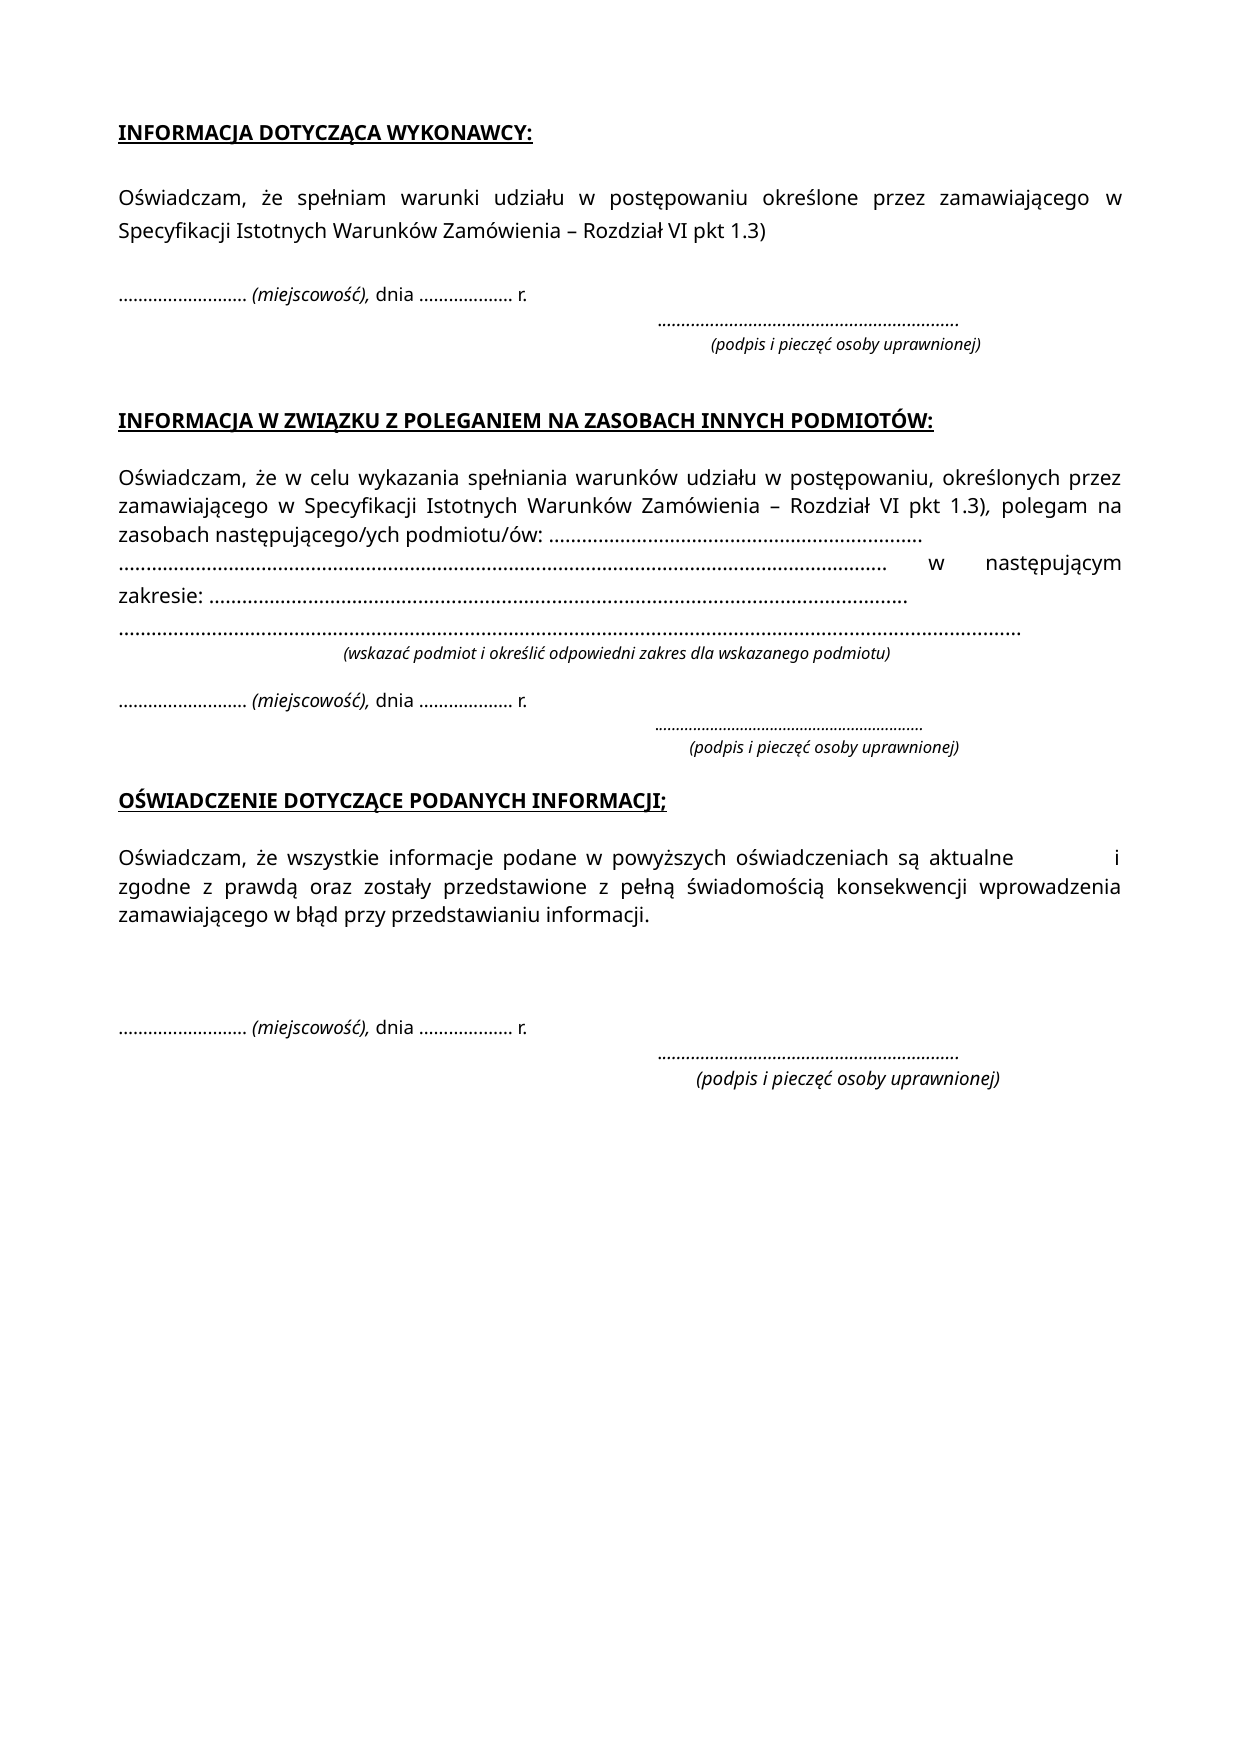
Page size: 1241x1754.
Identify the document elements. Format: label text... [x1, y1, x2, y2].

text ............................................................... [118, 713, 1122, 736]
text INFORMACJA DOTYCZĄCA WYKONAWCY: [118, 118, 1122, 147]
text Oświadczam, że wszystkie informacje podane w powyższych oświadczeniach są aktualne i zgodne z prawdą oraz zostały przedstawione z pełną świadomością konsekwencji wprowadzenia zamawiającego w błąd przy przedstawianiu informacji. [118, 843, 1122, 929]
text ............................................................... [118, 307, 1122, 332]
text (podpis i pieczęć osoby uprawnionej) [118, 736, 1122, 758]
text …………………………………………………………………………………………………………………................................... [118, 613, 1122, 642]
text (wskazać podmiot i określić odpowiedni zakres dla wskazanego podmiotu) [118, 642, 1122, 664]
text ………...…….……. (miejscowość), dnia ………….…… r. [118, 687, 1122, 713]
text (podpis i pieczęć osoby uprawnionej) [118, 332, 1122, 355]
text (podpis i pieczęć osoby uprawnionej) [118, 1065, 1122, 1091]
text OŚWIADCZENIE DOTYCZĄCE PODANYCH INFORMACJI; [118, 787, 1122, 815]
text ..……………………………………………………………………………………………………………….……….. w następującym zakresie: ……………………………….......................................................................................... [118, 548, 1122, 609]
text Oświadczam, że w celu wykazania spełniania warunków udziału w postępowaniu, określonych przez zamawiającego w Specyfikacji Istotnych Warunków Zamówienia – Rozdział VI pkt 1.3), polegam na zasobach następującego/ych podmiotu/ów: ………………………………………………..........…. [118, 463, 1122, 548]
text ………...…….……. (miejscowość), dnia ………….…… r. [118, 281, 1122, 307]
text Oświadczam, że spełniam warunki udziału w postępowaniu określone przez zamawiającego w Specyfikacji Istotnych Warunków Zamówienia – Rozdział VI pkt 1.3) [118, 183, 1122, 244]
text ………...…….……. (miejscowość), dnia ………….…… r. [118, 1014, 1122, 1040]
text INFORMACJA W ZWIĄZKU Z POLEGANIEM NA ZASOBACH INNYCH PODMIOTÓW: [118, 406, 1122, 434]
text ............................................................... [118, 1040, 1122, 1065]
